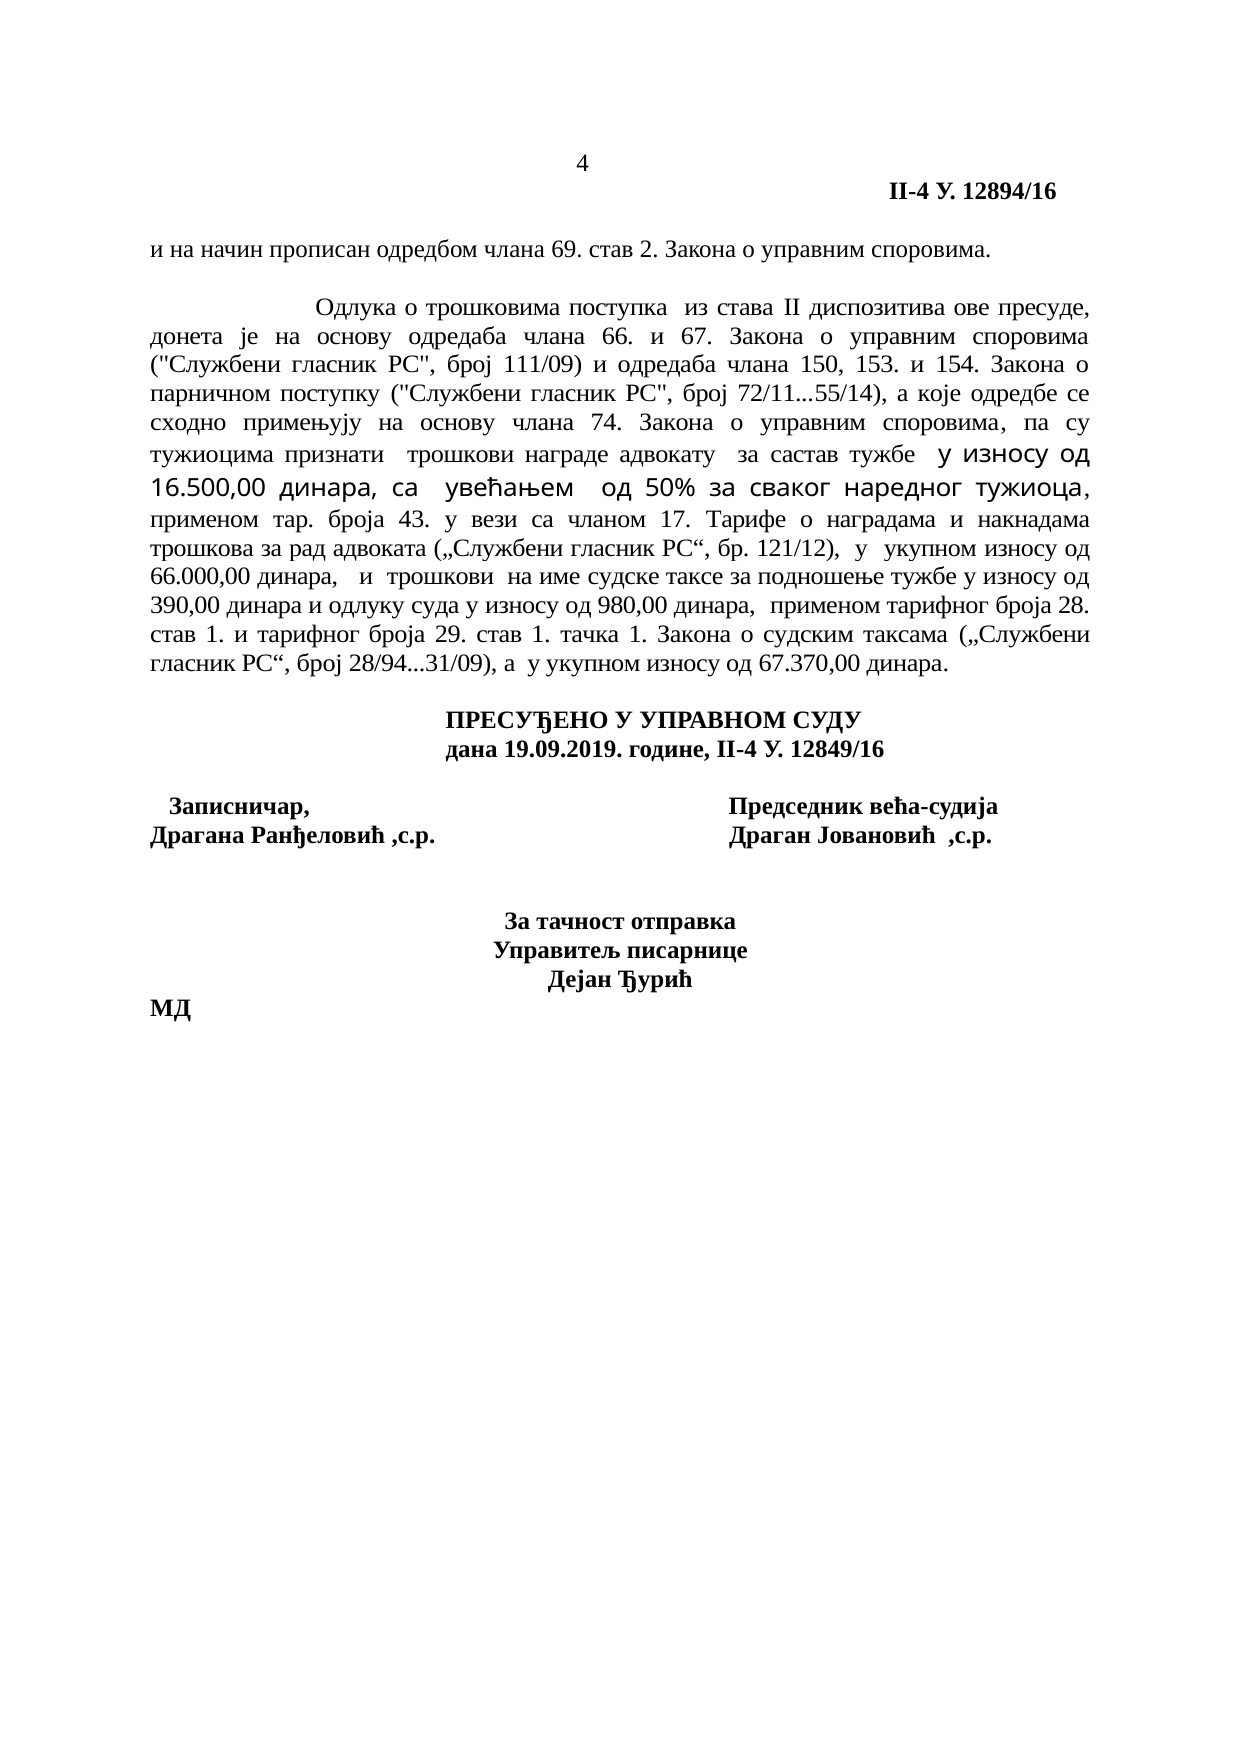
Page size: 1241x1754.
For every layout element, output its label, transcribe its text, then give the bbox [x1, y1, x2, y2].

text ПРЕСУЂЕНО У УПРАВНОМ СУДУ [150, 705, 1090, 734]
text МД [150, 993, 1090, 1021]
text Дејан Ђурић [150, 964, 1090, 993]
text и на начин прописан одредбом члана 69. став 2. Закона о управним споровима. [150, 234, 1090, 263]
text Драгана Ранђеловић ,с.р. Драган Јовановић ,с.р. [150, 820, 1090, 849]
text Управитељ писарнице [150, 935, 1090, 964]
text За тачност отправка [150, 906, 1090, 935]
text Одлука о трошковима поступка из става II диспозитива ове пресуде, донета је на основу одредаба члана 66. и 67. Закона о управним споровима ("Службени гласник РС", број 111/09) и одредаба члана 150, 153. и 154. Закона о парничном поступку ("Службени гласник РС", број 72/11...55/14), а које одредбе се сходно примењују на основу члана 74. Закона о управним споровима, па су тужиоцима признати трошкови награде адвокату за састав тужбе у износу од 16.500,00 динара, са увећањем од 50% за сваког наредног тужиоца, применом тар. броја 43. у вези са чланом 17. Тарифе о наградама и накнадама трошкова за рад адвоката („Службени гласник РС“, бр. 121/12), у укупном износу од 66.000,00 динара, и трошкови на име судске таксе за подношење тужбе у износу од 390,00 динара и одлуку суда у износу од 980,00 динара, применом тарифног броја 28. став 1. и тарифног броја 29. став 1. тачка 1. Закона о судским таксама („Службени гласник РС“, број 28/94...31/09), а у укупном износу од 67.370,00 динара. [150, 292, 1090, 676]
text дана 19.09.2019. године, II-4 У. 12849/16 [150, 734, 1090, 763]
text Записничар, Председник већа-судија [150, 791, 1090, 820]
